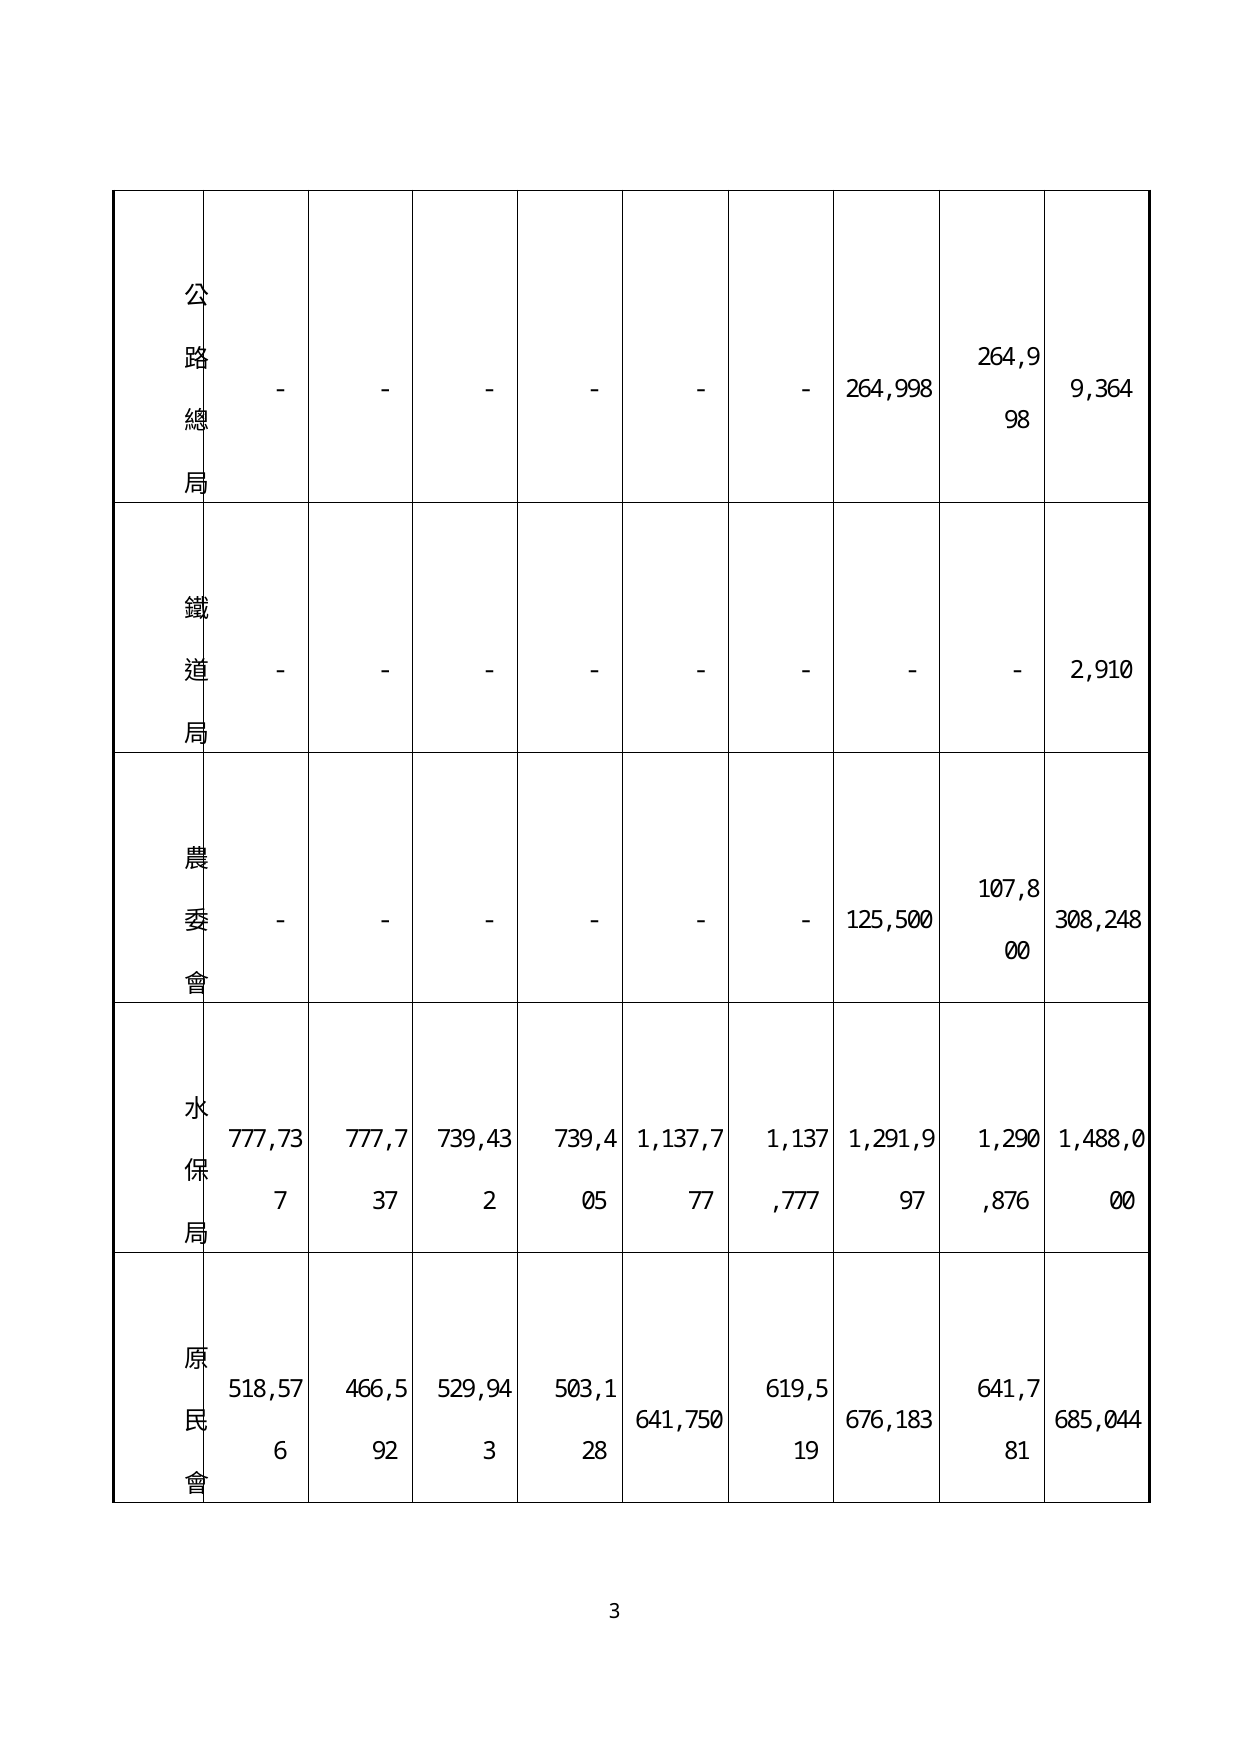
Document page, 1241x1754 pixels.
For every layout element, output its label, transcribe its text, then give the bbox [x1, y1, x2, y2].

table_cell - [413, 753, 517, 1002]
table_cell - [204, 753, 308, 1002]
table_cell 777,737 [204, 1003, 308, 1252]
table_cell 1,291,997 [834, 1003, 939, 1252]
table_cell - [518, 753, 622, 1002]
table_cell 529,943 [413, 1253, 517, 1502]
table_cell 641,750 [623, 1253, 728, 1502]
table_cell 676,183 [834, 1253, 939, 1502]
table_cell 107,800 [940, 753, 1044, 1002]
table_cell 777,737 [309, 1003, 412, 1252]
table_cell - [309, 753, 412, 1002]
table_cell 9,364 [1045, 191, 1148, 502]
table_cell 1,488,000 [1045, 1003, 1148, 1252]
table_cell 518,576 [204, 1253, 308, 1502]
table_cell - [729, 753, 833, 1002]
table_cell 原民會 [115, 1253, 203, 1502]
table_cell - [623, 191, 728, 502]
table_cell - [623, 503, 728, 752]
table_cell - [204, 503, 308, 752]
table_cell - [729, 503, 833, 752]
table_cell 308,248 [1045, 753, 1148, 1002]
table_cell - [309, 191, 412, 502]
table_cell 2,910 [1045, 503, 1148, 752]
table_cell 鐵道局 [115, 503, 203, 752]
table_cell 農委會 [115, 753, 203, 1002]
table_cell 1,137,777 [729, 1003, 833, 1252]
table_cell 619,519 [729, 1253, 833, 1502]
table_cell 739,405 [518, 1003, 622, 1252]
table_cell - [623, 753, 728, 1002]
table_cell - [834, 503, 939, 752]
table_cell - [413, 191, 517, 502]
table_cell 1,290,876 [940, 1003, 1044, 1252]
table_cell 641,781 [940, 1253, 1044, 1502]
table_cell - [729, 191, 833, 502]
table_cell - [413, 503, 517, 752]
table_cell 1,137,777 [623, 1003, 728, 1252]
table_cell 739,432 [413, 1003, 517, 1252]
table_cell - [309, 503, 412, 752]
table_cell - [940, 503, 1044, 752]
table_cell 685,044 [1045, 1253, 1148, 1502]
table_cell 125,500 [834, 753, 939, 1002]
table_cell - [518, 191, 622, 502]
table_cell 公路總局 [115, 191, 203, 502]
table_cell 264,998 [834, 191, 939, 502]
table_cell - [204, 191, 308, 502]
table_cell - [518, 503, 622, 752]
table_cell 466,592 [309, 1253, 412, 1502]
table_cell 264,998 [940, 191, 1044, 502]
table_cell 水保局 [115, 1003, 203, 1252]
table_cell 503,128 [518, 1253, 622, 1502]
